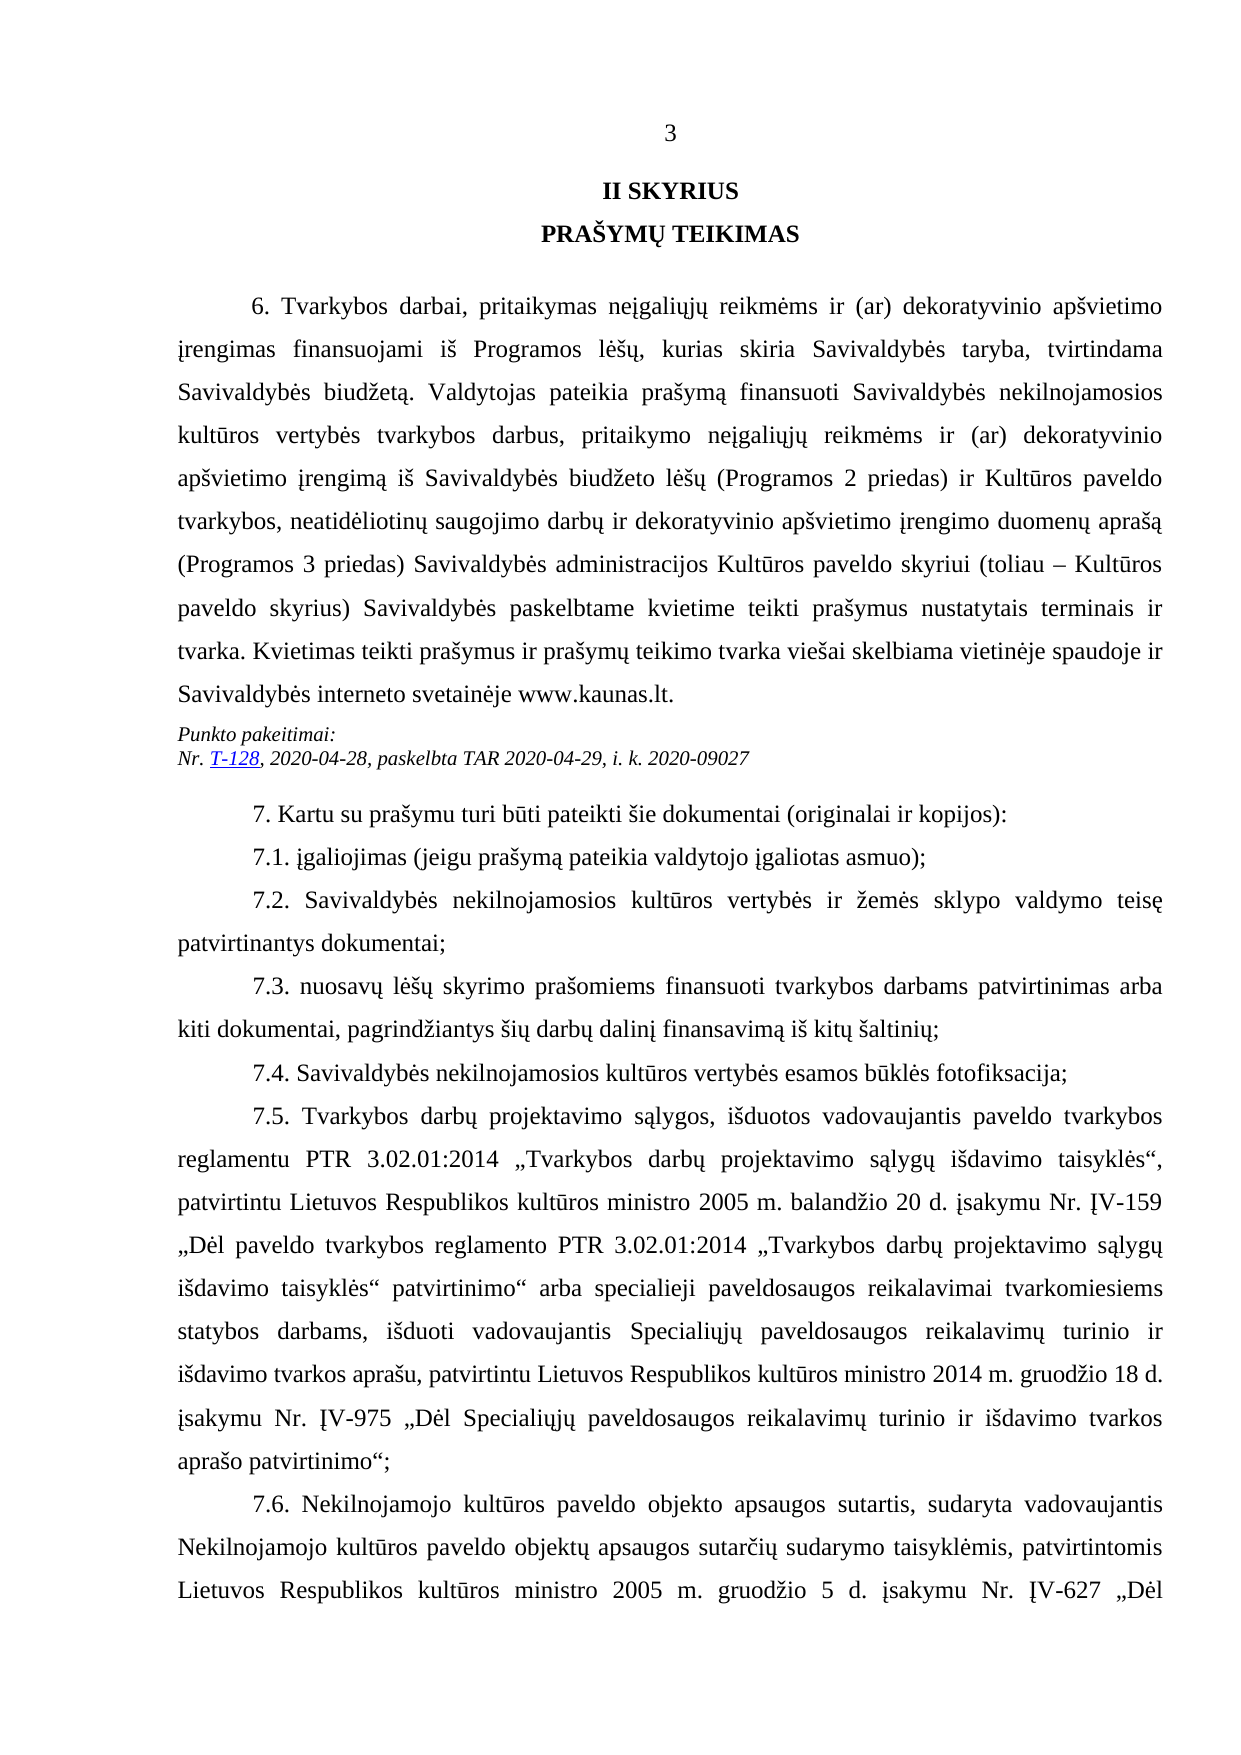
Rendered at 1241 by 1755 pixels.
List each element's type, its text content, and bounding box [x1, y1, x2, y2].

text 7.1. įgaliojimas (jeigu prašymą pateikia valdytojo įgaliotas asmuo); [177, 842, 1163, 871]
text PRAŠYMŲ TEIKIMAS [177, 219, 1163, 248]
text II SKYRIUS [177, 176, 1163, 204]
text Nr. T-128, 2020-04-28, paskelbta TAR 2020-04-29, i. k. 2020-09027 [177, 746, 1163, 770]
text 7. Kartu su prašymu turi būti pateikti šie dokumentai (originalai ir kopijos): [177, 799, 1163, 828]
text 7.2. Savivaldybės nekilnojamosios kultūros vertybės ir žemės sklypo valdymo teisę patvirtinantys dokumentai; [177, 885, 1163, 957]
text 7.6. Nekilnojamojo kultūros paveldo objekto apsaugos sutartis, sudaryta vadovaujantis Nekilnojamojo kultūros paveldo objektų apsaugos sutarčių sudarymo taisyklėmis, patvirtintomis Lietuvos Respublikos kultūros ministro 2005 m. gruodžio 5 d. įsakymu Nr. ĮV-627 „Dėl [177, 1489, 1163, 1604]
text 6. Tvarkybos darbai, pritaikymas neįgaliųjų reikmėms ir (ar) dekoratyvinio apšvietimo įrengimas finansuojami iš Programos lėšų, kurias skiria Savivaldybės taryba, tvirtindama Savivaldybės biudžetą. Valdytojas pateikia prašymą finansuoti Savivaldybės nekilnojamosios kultūros vertybės tvarkybos darbus, pritaikymo neįgaliųjų reikmėms ir (ar) dekoratyvinio apšvietimo įrengimą iš Savivaldybės biudžeto lėšų (Programos 2 priedas) ir Kultūros paveldo tvarkybos, neatidėliotinų saugojimo darbų ir dekoratyvinio apšvietimo įrengimo duomenų aprašą (Programos 3 priedas) Savivaldybės administracijos Kultūros paveldo skyriui (toliau – Kultūros paveldo skyrius) Savivaldybės paskelbtame kvietime teikti prašymus nustatytais terminais ir tvarka. Kvietimas teikti prašymus ir prašymų teikimo tvarka viešai skelbiama vietinėje spaudoje ir Savivaldybės interneto svetainėje www.kaunas.lt. [177, 291, 1163, 708]
text 7.4. Savivaldybės nekilnojamosios kultūros vertybės esamos būklės fotofiksacija; [177, 1058, 1163, 1086]
text Punkto pakeitimai: [177, 722, 1163, 746]
text 7.3. nuosavų lėšų skyrimo prašomiems finansuoti tvarkybos darbams patvirtinimas arba kiti dokumentai, pagrindžiantys šių darbų dalinį finansavimą iš kitų šaltinių; [177, 971, 1163, 1043]
text 7.5. Tvarkybos darbų projektavimo sąlygos, išduotos vadovaujantis paveldo tvarkybos reglamentu PTR 3.02.01:2014 „Tvarkybos darbų projektavimo sąlygų išdavimo taisyklės“, patvirtintu Lietuvos Respublikos kultūros ministro 2005 m. balandžio 20 d. įsakymu Nr. ĮV-159 „Dėl paveldo tvarkybos reglamento PTR 3.02.01:2014 „Tvarkybos darbų projektavimo sąlygų išdavimo taisyklės“ patvirtinimo“ arba specialieji paveldosaugos reikalavimai tvarkomiesiems statybos darbams, išduoti vadovaujantis Specialiųjų paveldosaugos reikalavimų turinio ir išdavimo tvarkos aprašu, patvirtintu Lietuvos Respublikos kultūros ministro 2014 m. gruodžio 18 d. įsakymu Nr. ĮV-975 „Dėl Specialiųjų paveldosaugos reikalavimų turinio ir išdavimo tvarkos aprašo patvirtinimo“; [177, 1101, 1163, 1474]
